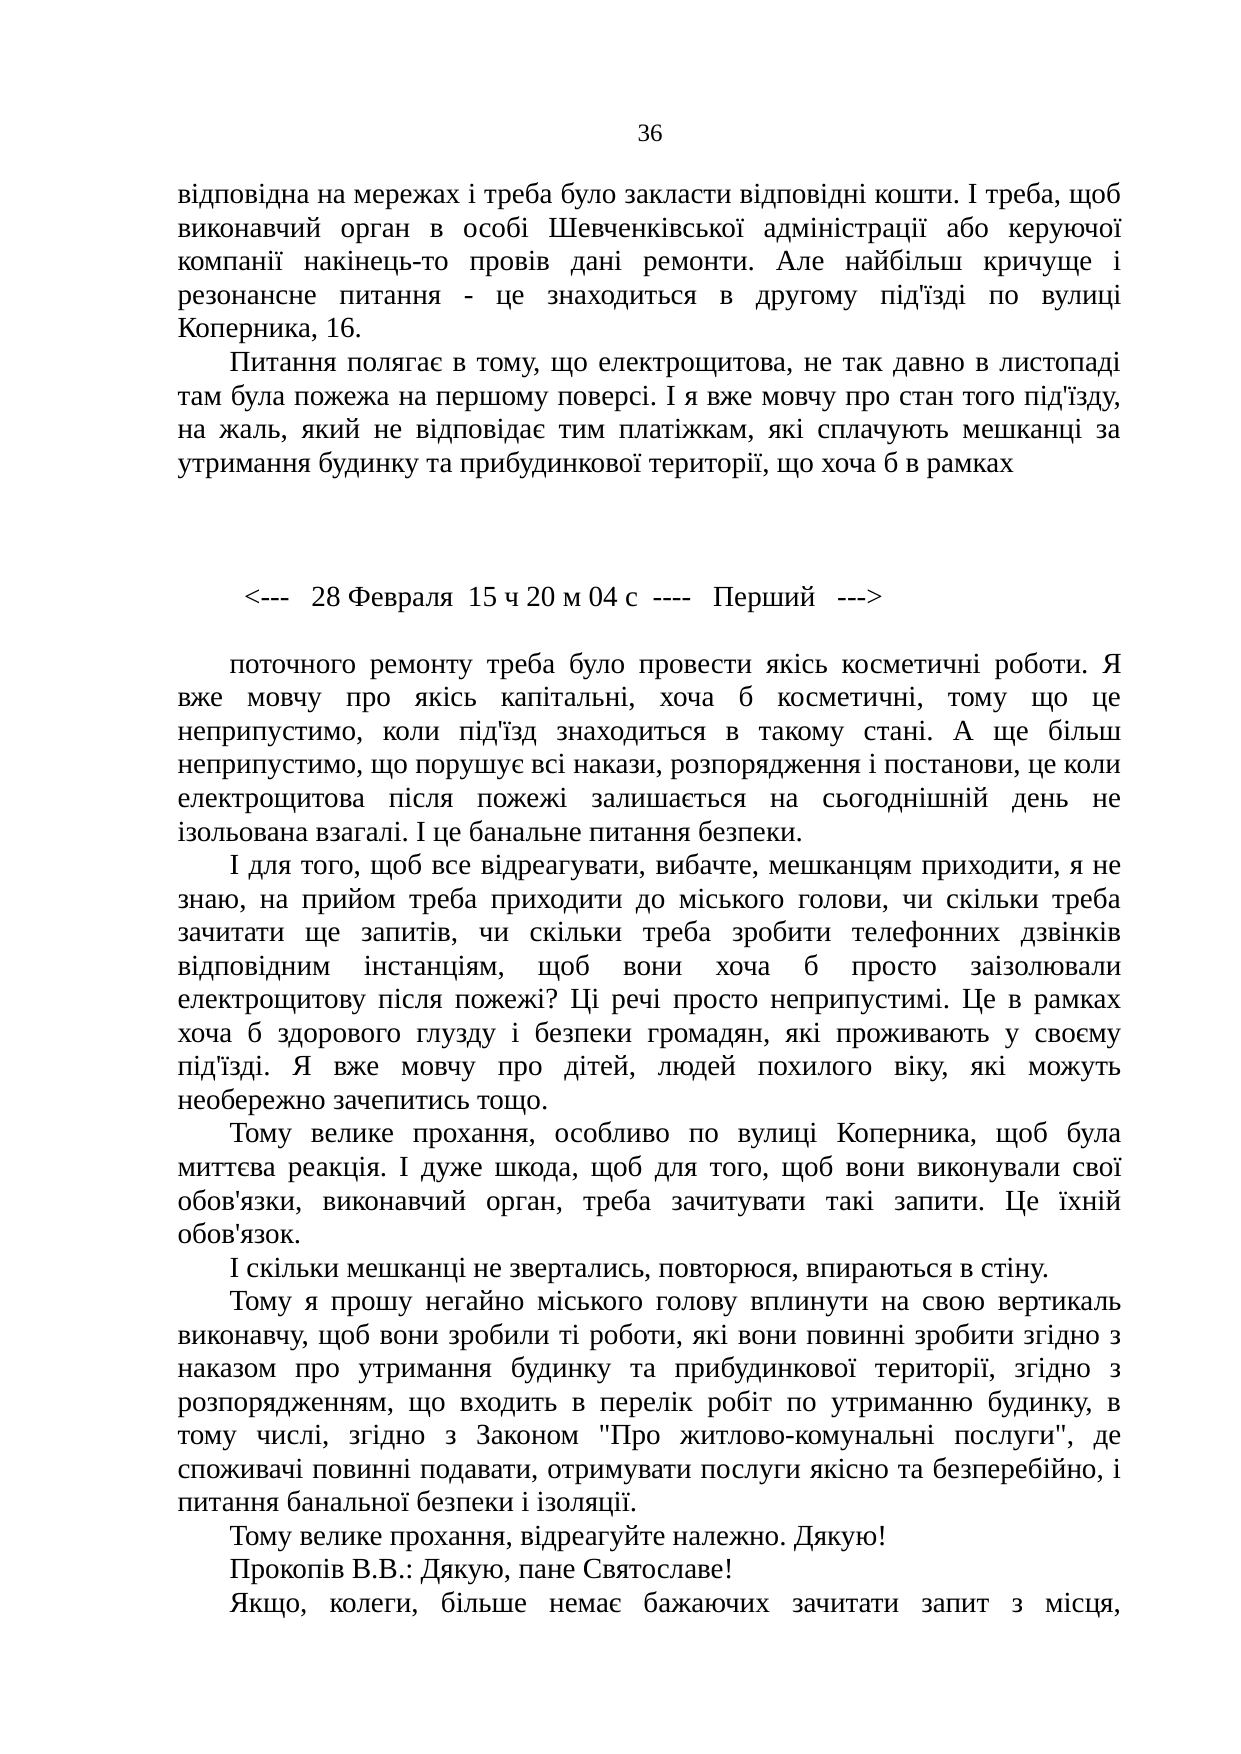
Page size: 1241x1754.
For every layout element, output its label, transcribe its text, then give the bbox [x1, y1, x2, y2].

text І скільки мешканці не звертались, повторюся, впираються в стіну. [177, 1250, 1122, 1283]
text Тому велике прохання, відреагуйте належно. Дякую! [177, 1518, 1122, 1552]
text І для того, щоб все відреагувати, вибачте, мешканцям приходити, я не знаю, на прийом треба приходити до міського голови, чи скільки треба зачитати ще запитів, чи скільки треба зробити телефонних дзвінків відповідним інстанціям, щоб вони хоча б просто заізолювали електрощитову після пожежі? Ці речі просто неприпустимі. Це в рамках хоча б здорового глузду і безпеки громадян, які проживають у своєму під'їзді. Я вже мовчу про дітей, людей похилого віку, які можуть необережно зачепитись тощо. [177, 847, 1122, 1116]
text Тому я прошу негайно міського голову вплинути на свою вертикаль виконавчу, щоб вони зробили ті роботи, які вони повинні зробити згідно з наказом про утримання будинку та прибудинкової території, згідно з розпорядженням, що входить в перелік робіт по утриманню будинку, в тому числі, згідно з Законом "Про житлово-комунальні послуги", де споживачі повинні подавати, отримувати послуги якісно та безперебійно, і питання банальної безпеки і ізоляції. [177, 1283, 1122, 1518]
text Прокопів В.В.: Дякую, пане Святославе! [177, 1552, 1122, 1585]
text відповідна на мережах і треба було закласти відповідні кошти. І треба, щоб виконавчий орган в особі Шевченківської адміністрації або керуючої компанії накінець-то провів дані ремонти. Але найбільш кричуще і резонансне питання - це знаходиться в другому під'їзді по вулиці Коперника, 16. [177, 176, 1122, 344]
text Питання полягає в тому, що електрощитова, не так давно в листопаді там була пожежа на першому поверсі. І я вже мовчу про стан того під'їзду, на жаль, який не відповідає тим платіжкам, які сплачують мешканці за утримання будинку та прибудинкової території, що хоча б в рамках [177, 344, 1122, 478]
text <--- 28 Февраля 15 ч 20 м 04 с ---- Перший ---> [177, 579, 1122, 612]
text поточного ремонту треба було провести якісь косметичні роботи. Я вже мовчу про якісь капітальні, хоча б косметичні, тому що це неприпустимо, коли під'їзд знаходиться в такому стані. А ще більш неприпустимо, що порушує всі накази, розпорядження і постанови, це коли електрощитова після пожежі залишається на сьогоднішній день не ізольована взагалі. І це банальне питання безпеки. [177, 646, 1122, 847]
text Якщо, колеги, більше немає бажаючих зачитати запит з місця, [177, 1585, 1122, 1619]
text Тому велике прохання, особливо по вулиці Коперника, щоб була миттєва реакція. І дуже шкода, щоб для того, щоб вони виконували свої обов'язки, виконавчий орган, треба зачитувати такі запити. Це їхній обов'язок. [177, 1116, 1122, 1250]
